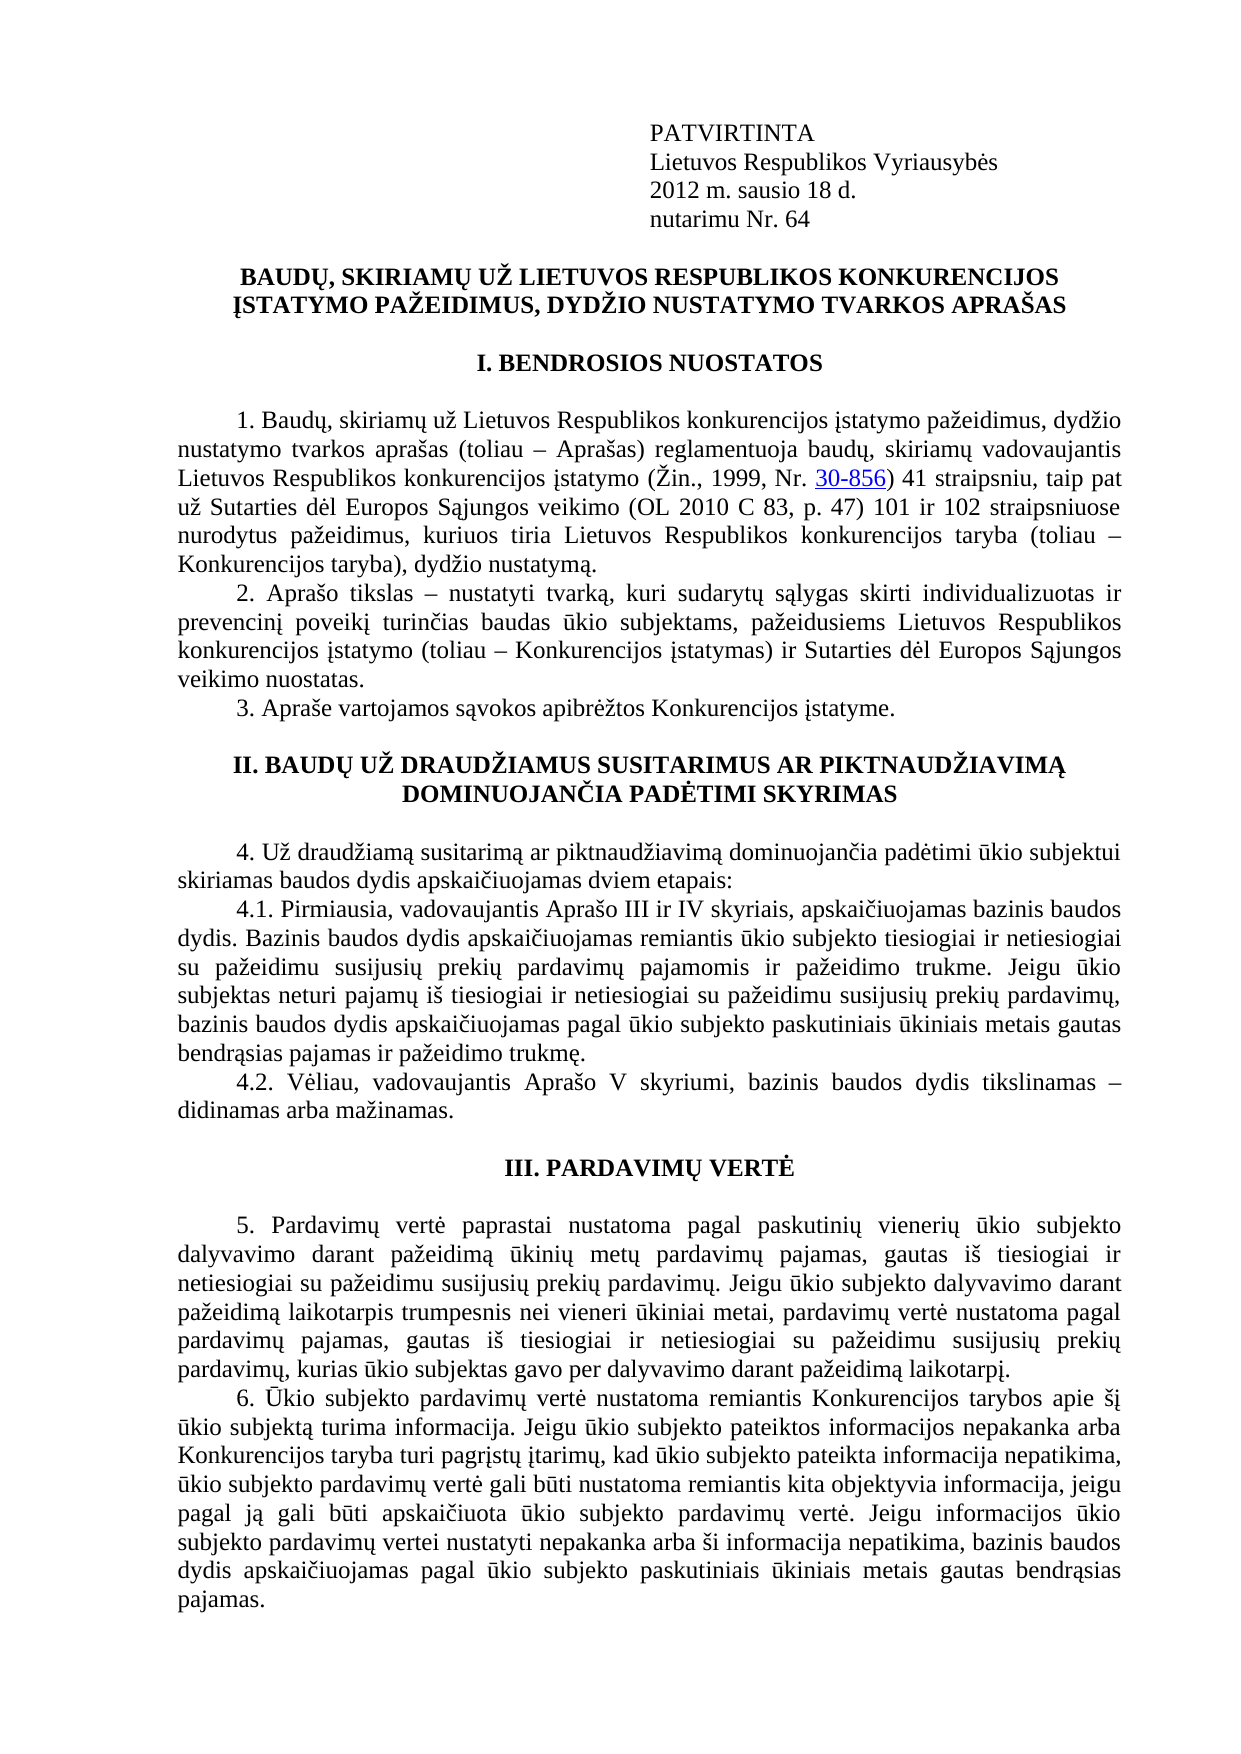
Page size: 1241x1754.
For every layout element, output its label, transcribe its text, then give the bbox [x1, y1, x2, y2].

text 4. Už draudžiamą susitarimą ar piktnaudžiavimą dominuojančia padėtimi ūkio subjektui skiriamas baudos dydis apskaičiuojamas dviem etapais: [177, 837, 1122, 894]
text III. PARDAVIMŲ VERTĖ [177, 1153, 1122, 1182]
text Lietuvos Respublikos Vyriausybės [649, 147, 1122, 176]
text 5. Pardavimų vertė paprastai nustatoma pagal paskutinių vienerių ūkio subjekto dalyvavimo darant pažeidimą ūkinių metų pardavimų pajamas, gautas iš tiesiogiai ir netiesiogiai su pažeidimu susijusių prekių pardavimų. Jeigu ūkio subjekto dalyvavimo darant pažeidimą laikotarpis trumpesnis nei vieneri ūkiniai metai, pardavimų vertė nustatoma pagal pardavimų pajamas, gautas iš tiesiogiai ir netiesiogiai su pažeidimu susijusių prekių pardavimų, kurias ūkio subjektas gavo per dalyvavimo darant pažeidimą laikotarpį. [177, 1211, 1122, 1383]
text I. BENDROSIOS NUOSTATOS [177, 348, 1122, 377]
text 2012 m. sausio 18 d. [649, 176, 1122, 204]
text BAUDŲ, SKIRIAMŲ UŽ LIETUVOS RESPUBLIKOS KONKURENCIJOS ĮSTATYMO PAŽEIDIMUS, DYDŽIO NUSTATYMO TVARKOS APRAŠAS [177, 262, 1122, 319]
text PATVIRTINTA [649, 118, 1122, 147]
text 6. Ūkio subjekto pardavimų vertė nustatoma remiantis Konkurencijos tarybos apie šį ūkio subjektą turima informacija. Jeigu ūkio subjekto pateiktos informacijos nepakanka arba Konkurencijos taryba turi pagrįstų įtarimų, kad ūkio subjekto pateikta informacija nepatikima, ūkio subjekto pardavimų vertė gali būti nustatoma remiantis kita objektyvia informacija, jeigu pagal ją gali būti apskaičiuota ūkio subjekto pardavimų vertė. Jeigu informacijos ūkio subjekto pardavimų vertei nustatyti nepakanka arba ši informacija nepatikima, bazinis baudos dydis apskaičiuojamas pagal ūkio subjekto paskutiniais ūkiniais metais gautas bendrąsias pajamas. [177, 1383, 1122, 1613]
text 3. Apraše vartojamos sąvokos apibrėžtos Konkurencijos įstatyme. [177, 693, 1122, 722]
text 2. Aprašo tikslas – nustatyti tvarką, kuri sudarytų sąlygas skirti individualizuotas ir prevencinį poveikį turinčias baudas ūkio subjektams, pažeidusiems Lietuvos Respublikos konkurencijos įstatymo (toliau – Konkurencijos įstatymas) ir Sutarties dėl Europos Sąjungos veikimo nuostatas. [177, 578, 1122, 693]
text 4.1. Pirmiausia, vadovaujantis Aprašo III ir IV skyriais, apskaičiuojamas bazinis baudos dydis. Bazinis baudos dydis apskaičiuojamas remiantis ūkio subjekto tiesiogiai ir netiesiogiai su pažeidimu susijusių prekių pardavimų pajamomis ir pažeidimo trukme. Jeigu ūkio subjektas neturi pajamų iš tiesiogiai ir netiesiogiai su pažeidimu susijusių prekių pardavimų, bazinis baudos dydis apskaičiuojamas pagal ūkio subjekto paskutiniais ūkiniais metais gautas bendrąsias pajamas ir pažeidimo trukmę. [177, 894, 1122, 1067]
text nutarimu Nr. 64 [649, 204, 1122, 233]
text II. BAUDŲ UŽ DRAUDŽIAMUS SUSITARIMUS AR PIKTNAUDŽIAVIMĄ DOMINUOJANČIA PADĖTIMI SKYRIMAS [177, 751, 1122, 808]
text 1. Baudų, skiriamų už Lietuvos Respublikos konkurencijos įstatymo pažeidimus, dydžio nustatymo tvarkos aprašas (toliau – Aprašas) reglamentuoja baudų, skiriamų vadovaujantis Lietuvos Respublikos konkurencijos įstatymo (Žin., 1999, Nr. 30-856) 41 straipsniu, taip pat už Sutarties dėl Europos Sąjungos veikimo (OL 2010 C 83, p. 47) 101 ir 102 straipsniuose nurodytus pažeidimus, kuriuos tiria Lietuvos Respublikos konkurencijos taryba (toliau – Konkurencijos taryba), dydžio nustatymą. [177, 406, 1122, 578]
text 4.2. Vėliau, vadovaujantis Aprašo V skyriumi, bazinis baudos dydis tikslinamas – didinamas arba mažinamas. [177, 1067, 1122, 1124]
